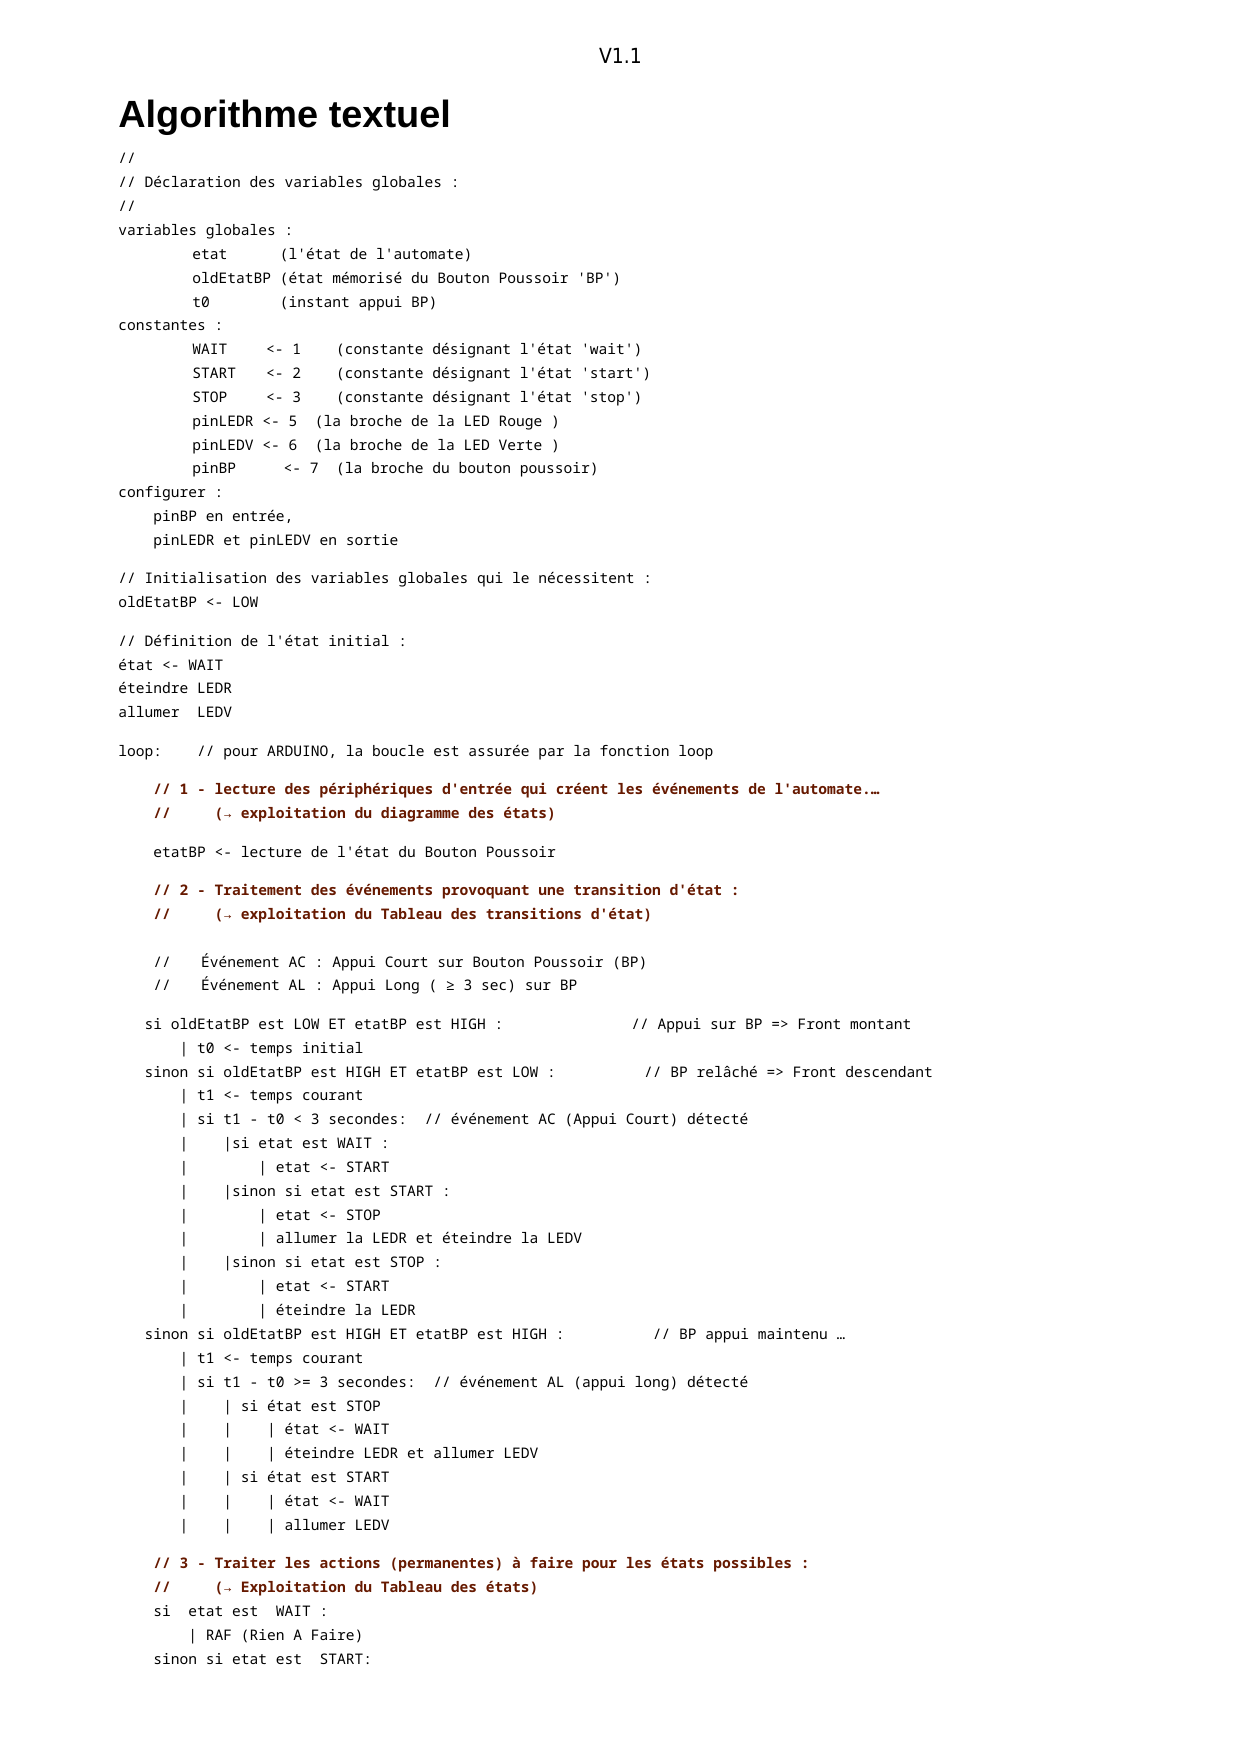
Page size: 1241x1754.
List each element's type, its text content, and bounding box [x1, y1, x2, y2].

text si oldEtatBP est LOW ET etatBP est HIGH : // Appui sur BP => Front montant | t0 <- temps initial sinon si oldEtatBP est HIGH ET etatBP est LOW : // BP relâché => Front descendant | t1 <- temps courant | si t1 - t0 < 3 secondes: // événement AC (Appui Court) détecté | |si etat est WAIT : | | etat <- START | |sinon si etat est START : | | etat <- STOP | | allumer la LEDR et éteindre la LEDV | |sinon si etat est STOP : | | etat <- START | | éteindre la LEDR sinon si oldEtatBP est HIGH ET etatBP est HIGH : // BP appui maintenu … | t1 <- temps courant | si t1 - t0 >= 3 secondes: // événement AL (appui long) détecté | | si état est STOP | | | état <- WAIT | | | éteindre LEDR et allumer LEDV | | si état est START | | | état <- WAIT | | | allumer LEDV [118, 1014, 1122, 1534]
subtitle Algorithme textuel [118, 92, 1122, 136]
text // // Déclaration des variables globales : // variables globales : etat (l'état de l'automate) oldEtatBP (état mémorisé du Bouton Poussoir 'BP') t0 (instant appui BP) constantes : WAIT <- 1 (constante désignant l'état 'wait') START <- 2 (constante désignant l'état 'start') STOP <- 3 (constante désignant l'état 'stop') pinLEDR <- 5 (la broche de la LED Rouge ) pinLEDV <- 6 (la broche de la LED Verte ) pinBP <- 7 (la broche du bouton poussoir) configurer : pinBP en entrée, pinLEDR et pinLEDV en sortie [118, 148, 1122, 550]
text // 1 - lecture des périphériques d'entrée qui créent les événements de l'automate.… // (→ exploitation du diagramme des états) [118, 779, 1122, 823]
text // 2 - Traitement des événements provoquant une transition d'état : // (→ exploitation du Tableau des transitions d'état) // Événement AC : Appui Court sur Bouton Poussoir (BP) // Événement AL : Appui Long ( ≥ 3 sec) sur BP [118, 880, 1122, 995]
text // Initialisation des variables globales qui le nécessitent : oldEtatBP <- LOW [118, 568, 1122, 612]
text etatBP <- lecture de l'état du Bouton Poussoir [118, 841, 1122, 861]
text // Définition de l'état initial : état <- WAIT éteindre LEDR allumer LEDV [118, 631, 1122, 722]
text // 3 - Traiter les actions (permanentes) à faire pour les états possibles : // (→ Exploitation du Tableau des états) si etat est WAIT : | RAF (Rien A Faire) sinon si etat est START: [118, 1553, 1122, 1668]
text loop: // pour ARDUINO, la boucle est assurée par la fonction loop [118, 741, 1122, 761]
